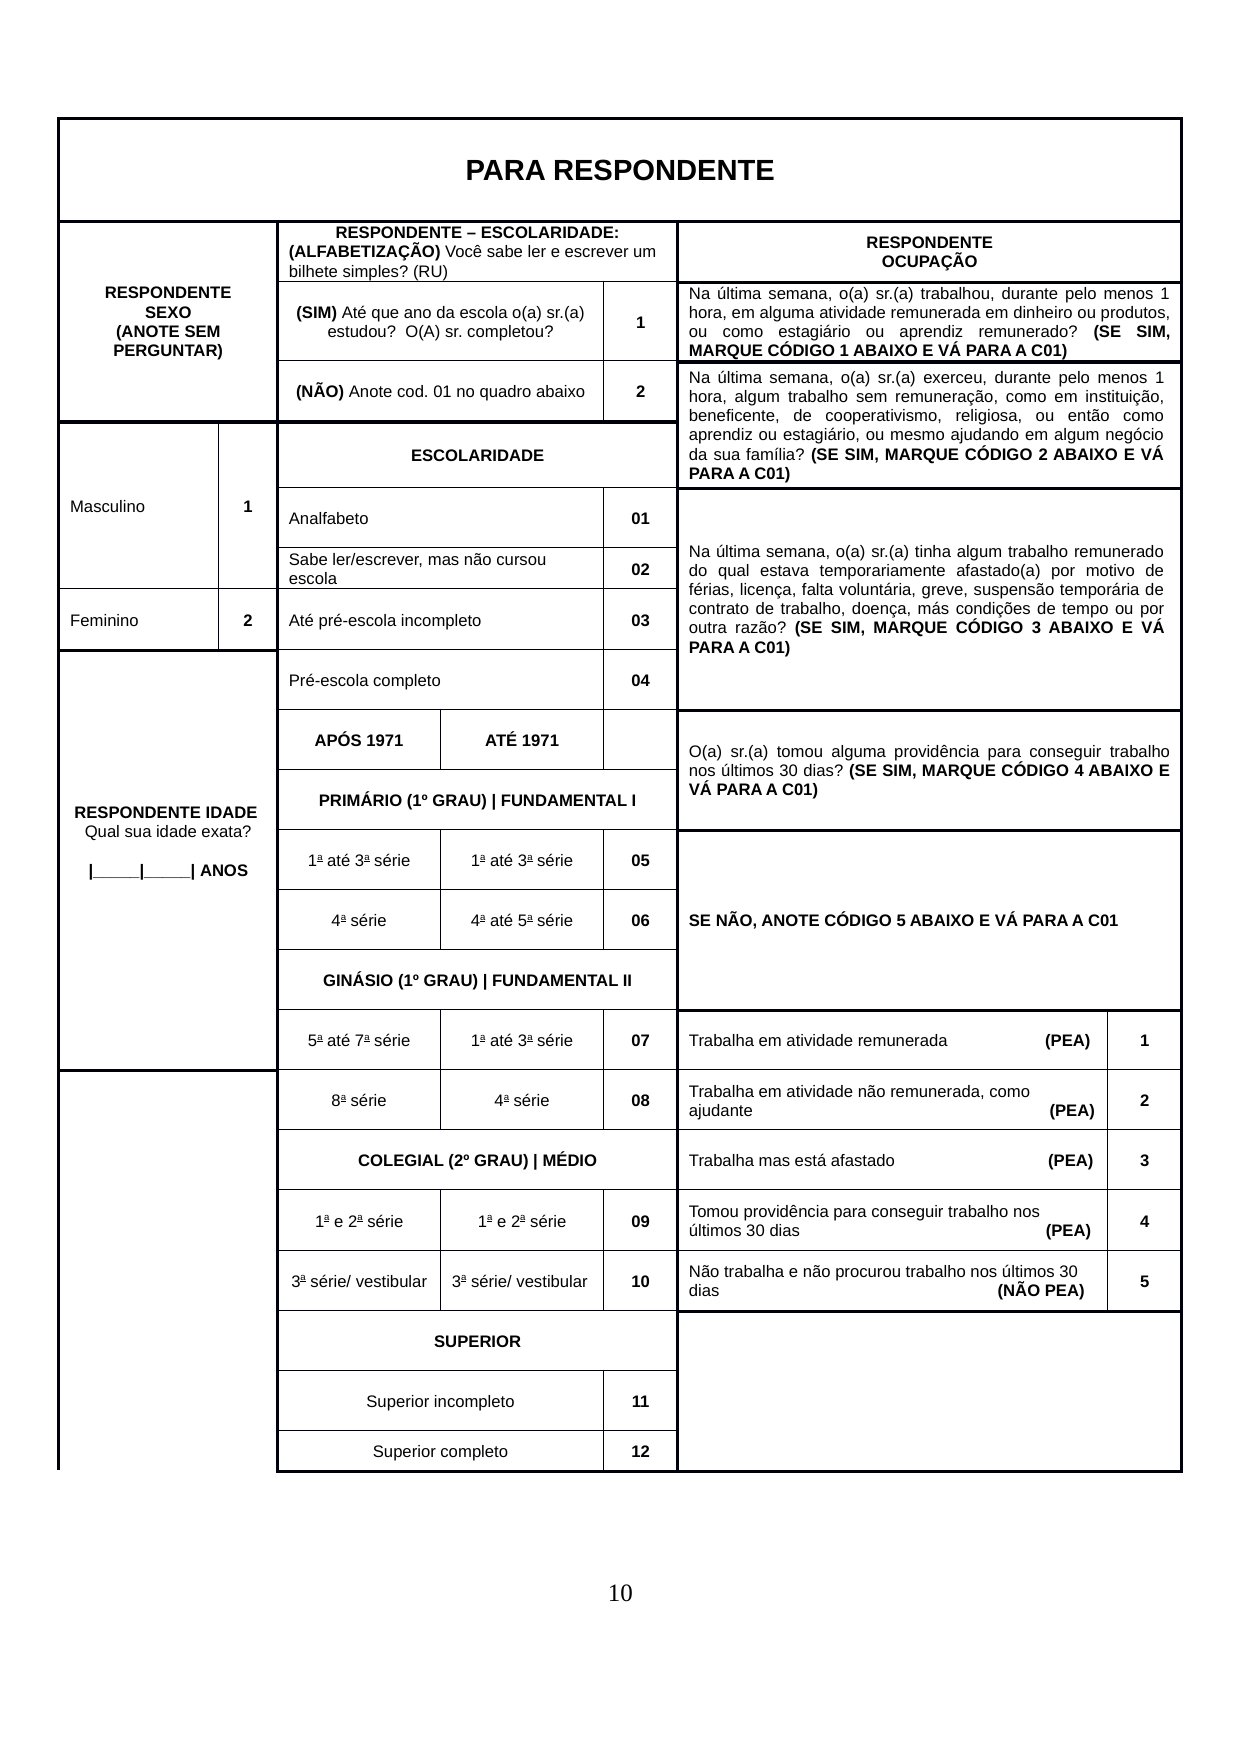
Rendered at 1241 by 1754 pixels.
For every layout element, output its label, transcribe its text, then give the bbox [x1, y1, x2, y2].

table_cell APÓS 1971 [279, 710, 440, 769]
table_cell 03 [604, 589, 676, 648]
table_cell 3a série/ vestibular [441, 1251, 603, 1309]
table_cell 1 [219, 424, 276, 588]
table_cell RESPONDENTE OCUPAÇÃO [679, 223, 1180, 281]
table_cell 4 [1108, 1190, 1180, 1249]
table_cell Na última semana, o(a) sr.(a) trabalhou, durante pelo menos 1 hora, em alguma atividade remunerada em dinheiro ou produtos, ou como estagiário ou aprendiz remunerado? (SE SIM, MARQUE CÓDIGO 1 ABAIXO E VÁ PARA A C01) [679, 284, 1180, 360]
table_cell 04 [604, 650, 676, 708]
table_cell 07 [604, 1010, 676, 1069]
table_cell 02 [604, 548, 676, 588]
table_cell 2 [219, 589, 276, 648]
table_cell 3a série/ vestibular [279, 1251, 440, 1309]
table_cell 12 [604, 1431, 676, 1470]
table_cell 1a e 2a série [279, 1190, 440, 1249]
table_cell O(a) sr.(a) tomou alguma providência para conseguir trabalho nos últimos 30 dias? (SE SIM, MARQUE CÓDIGO 4 ABAIXO E VÁ PARA A C01) [679, 712, 1180, 829]
table_cell SUPERIOR [279, 1311, 676, 1370]
table_cell [679, 1430, 1107, 1470]
table_cell SE NÃO, ANOTE CÓDIGO 5 ABAIXO E VÁ PARA A C01 [679, 832, 1180, 1009]
table_cell 11 [604, 1371, 676, 1430]
table_cell 2 [604, 361, 676, 420]
table_cell 1 [604, 282, 676, 360]
table_cell Superior incompleto [279, 1371, 603, 1430]
table_cell 1 [1108, 1012, 1180, 1069]
table_cell 06 [604, 890, 676, 949]
table_cell [679, 1313, 1107, 1370]
table_cell 1a até 3a série [441, 830, 603, 889]
table_cell Na última semana, o(a) sr.(a) exerceu, durante pelo menos 1 hora, algum trabalho sem remuneração, como em instituição, beneficente, de cooperativismo, religiosa, ou então como aprendiz ou estagiário, ou mesmo ajudando em algum negócio da sua família? (SE SIM, MARQUE CÓDIGO 2 ABAIXO E VÁ PARA A C01) [679, 364, 1180, 487]
table_cell 10 [604, 1251, 676, 1309]
table_cell 4a série [441, 1070, 603, 1129]
table_cell (NÃO) Anote cod. 01 no quadro abaixo [279, 361, 603, 420]
table_cell RESPONDENTE – ESCOLARIDADE: (ALFABETIZAÇÃO) Você sabe ler e escrever um bilhete simples? (RU) [279, 223, 676, 281]
table_cell Até pré-escola incompleto [279, 589, 603, 648]
table_cell Na última semana, o(a) sr.(a) tinha algum trabalho remunerado do qual estava temporariamente afastado(a) por motivo de férias, licença, falta voluntária, greve, suspensão temporária de contrato de trabalho, doença, más condições de tempo ou por outra razão? (SE SIM, MARQUE CÓDIGO 3 ABAIXO E VÁ PARA A C01) [679, 490, 1180, 708]
table_cell [60, 1072, 276, 1470]
table_cell PRIMÁRIO (1º GRAU) | FUNDAMENTAL I [279, 770, 676, 829]
table_cell ESCOLARIDADE [279, 424, 676, 487]
table_cell 1a até 3a série [279, 830, 440, 889]
table_cell 09 [604, 1190, 676, 1249]
table_cell Não trabalha e não procurou trabalho nos últimos 30 dias (NÃO PEA) [679, 1251, 1107, 1309]
table_cell 05 [604, 830, 676, 889]
table_cell 5a até 7a série [279, 1010, 440, 1069]
table_header PARA RESPONDENTE [60, 120, 1180, 220]
table_cell [1107, 1430, 1180, 1470]
table_cell Pré-escola completo [279, 650, 603, 708]
table_cell 4a série [279, 890, 440, 949]
table_cell [679, 1370, 1107, 1430]
table_cell RESPONDENTE IDADE Qual sua idade exata? |_____|_____| anos [60, 652, 276, 1069]
table_cell Trabalha mas está afastado (PEA) [679, 1130, 1107, 1189]
table_cell Masculino [60, 424, 218, 588]
table_cell 8a série [279, 1070, 440, 1129]
table_cell [1107, 1370, 1180, 1430]
table_cell 1a e 2a série [441, 1190, 603, 1249]
table_cell [1107, 1313, 1180, 1370]
table_cell COLEGIAL (2º GRAU) | MÉDIO [279, 1130, 676, 1189]
table_cell 2 [1108, 1070, 1180, 1129]
table_cell 01 [604, 488, 676, 547]
table_cell Sabe ler/escrever, mas não cursou escola [279, 548, 603, 588]
table_cell RESPONDENTE SEXO (ANOTE SEM PERGUNTAR) [60, 223, 276, 420]
table_cell Trabalha em atividade não remunerada, como ajudante (PEA) [679, 1070, 1107, 1129]
table_cell ATÉ 1971 [441, 710, 603, 769]
table_cell [604, 710, 676, 769]
table_cell 1a até 3a série [441, 1010, 603, 1069]
table_cell 08 [604, 1070, 676, 1129]
table_cell 4a até 5a série [441, 890, 603, 949]
table_cell (SIM) Até que ano da escola o(a) sr.(a) estudou? O(A) sr. completou? [279, 282, 603, 360]
table_cell Feminino [60, 589, 218, 648]
table_cell 5 [1108, 1251, 1180, 1309]
table_cell Tomou providência para conseguir trabalho nos últimos 30 dias (PEA) [679, 1190, 1107, 1249]
table_cell Analfabeto [279, 488, 603, 547]
table_cell 3 [1108, 1130, 1180, 1189]
table_cell Trabalha em atividade remunerada (PEA) [679, 1012, 1107, 1069]
table_cell Superior completo [279, 1431, 603, 1470]
table_cell GINÁSIO (1º GRAU) | FUNDAMENTAL II [279, 950, 676, 1009]
